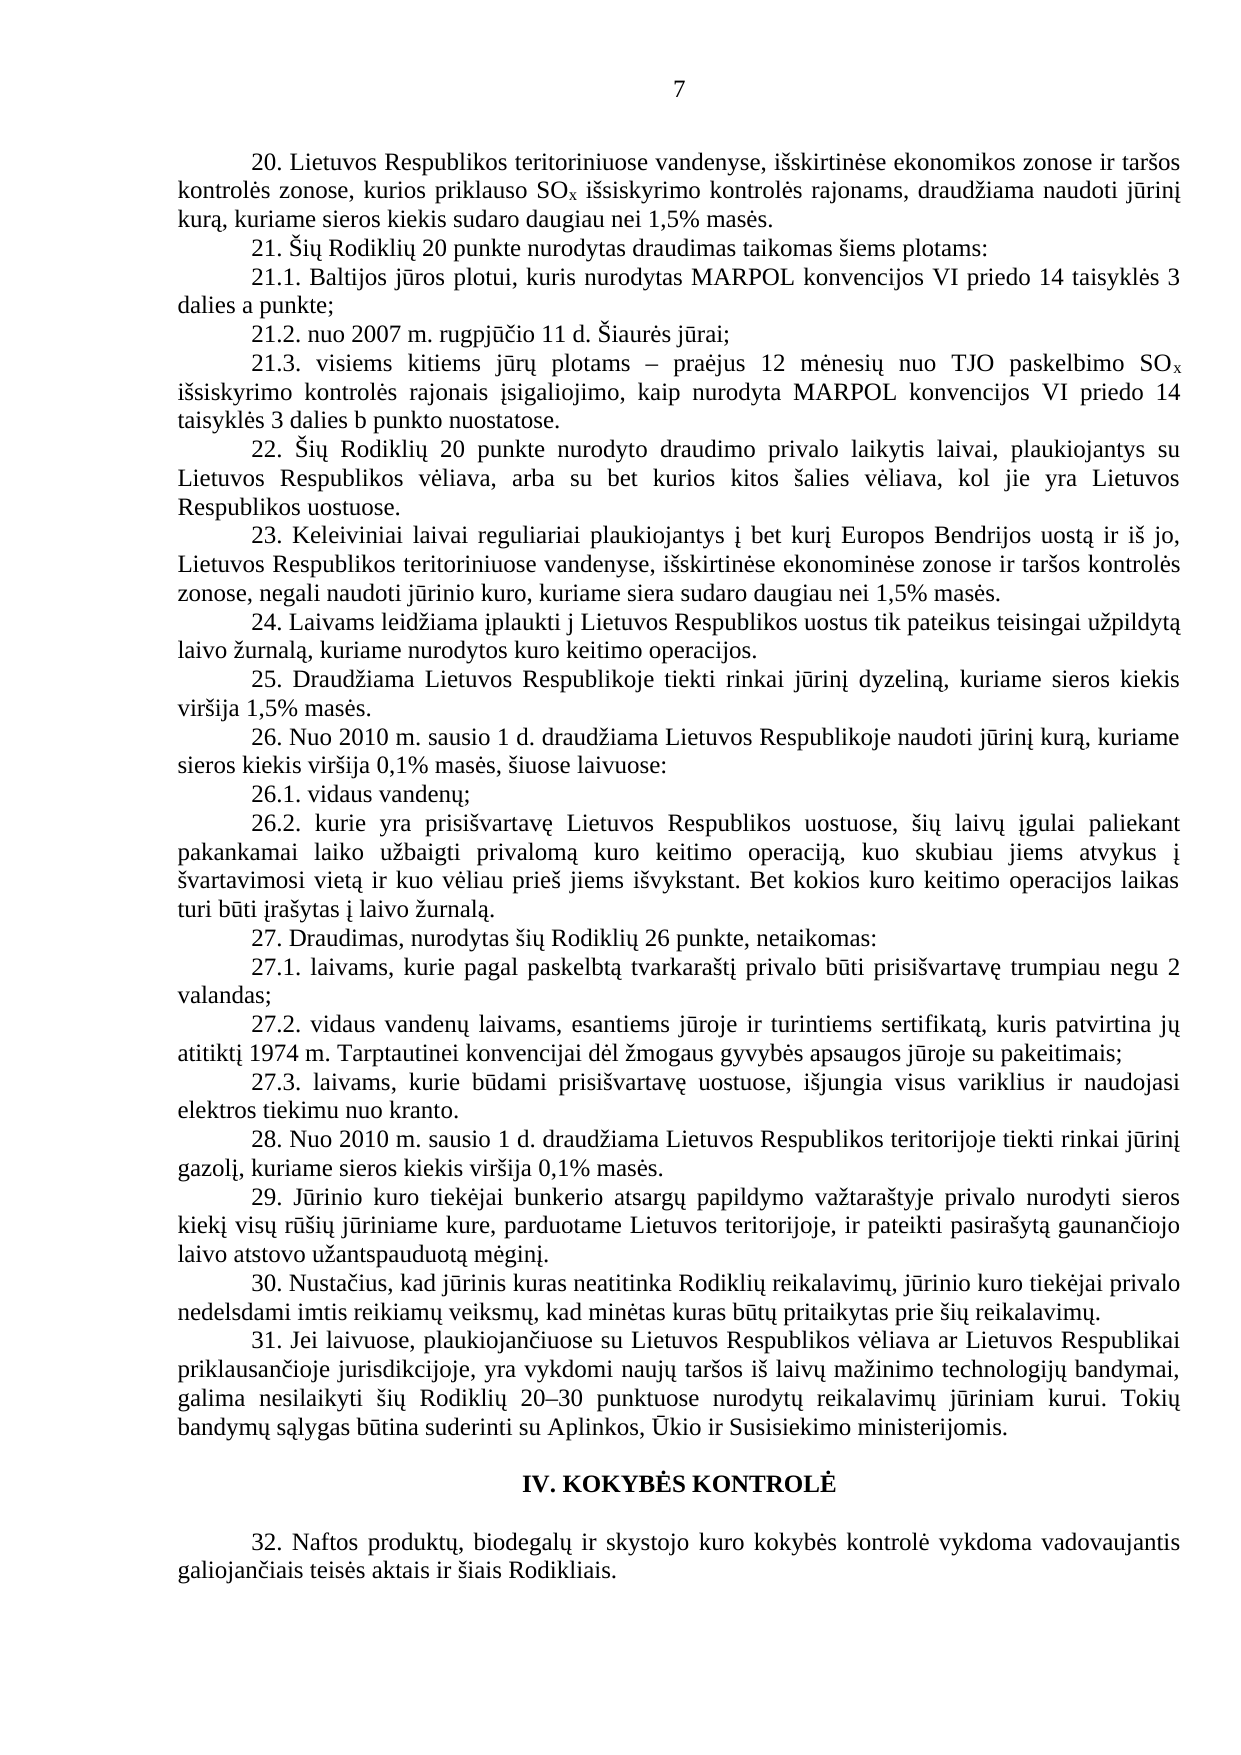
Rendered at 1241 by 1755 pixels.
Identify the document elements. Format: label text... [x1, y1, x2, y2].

text 27.1. laivams, kurie pagal paskelbtą tvarkaraštį privalo būti prisišvartavę trumpiau negu 2 valandas; [177, 952, 1181, 1009]
text 21. Šių Rodiklių 20 punkte nurodytas draudimas taikomas šiems plotams: [177, 233, 1181, 262]
text 26.2. kurie yra prisišvartavę Lietuvos Respublikos uostuose, šių laivų įgulai paliekant pakankamai laiko užbaigti privalomą kuro keitimo operaciją, kuo skubiau jiems atvykus į švartavimosi vietą ir kuo vėliau prieš jiems išvykstant. Bet kokios kuro keitimo operacijos laikas turi būti įrašytas į laivo žurnalą. [177, 808, 1181, 923]
text IV. KOKYBĖS KONTROLĖ [177, 1469, 1181, 1498]
text 20. Lietuvos Respublikos teritoriniuose vandenyse, išskirtinėse ekonomikos zonose ir taršos kontrolės zonose, kurios priklauso SOx išsiskyrimo kontrolės rajonams, draudžiama naudoti jūrinį kurą, kuriame sieros kiekis sudaro daugiau nei 1,5% masės. [177, 147, 1181, 233]
text 25. Draudžiama Lietuvos Respublikoje tiekti rinkai jūrinį dyzeliną, kuriame sieros kiekis viršija 1,5% masės. [177, 664, 1181, 722]
text 27. Draudimas, nurodytas šių Rodiklių 26 punkte, netaikomas: [177, 923, 1181, 952]
text 21.3. visiems kitiems jūrų plotams – praėjus 12 mėnesių nuo TJO paskelbimo SOx išsiskyrimo kontrolės rajonais įsigaliojimo, kaip nurodyta MARPOL konvencijos VI priedo 14 taisyklės 3 dalies b punkto nuostatose. [177, 348, 1181, 434]
text 29. Jūrinio kuro tiekėjai bunkerio atsargų papildymo važtaraštyje privalo nurodyti sieros kiekį visų rūšių jūriniame kure, parduotame Lietuvos teritorijoje, ir pateikti pasirašytą gaunančiojo laivo atstovo užantspauduotą mėginį. [177, 1182, 1181, 1268]
text 30. Nustačius, kad jūrinis kuras neatitinka Rodiklių reikalavimų, jūrinio kuro tiekėjai privalo nedelsdami imtis reikiamų veiksmų, kad minėtas kuras būtų pritaikytas prie šių reikalavimų. [177, 1268, 1181, 1326]
text 21.1. Baltijos jūros plotui, kuris nurodytas MARPOL konvencijos VI priedo 14 taisyklės 3 dalies a punkte; [177, 262, 1181, 319]
text 27.2. vidaus vandenų laivams, esantiems jūroje ir turintiems sertifikatą, kuris patvirtina jų atitiktį 1974 m. Tarptautinei konvencijai dėl žmogaus gyvybės apsaugos jūroje su pakeitimais; [177, 1009, 1181, 1067]
text 32. Naftos produktų, biodegalų ir skystojo kuro kokybės kontrolė vykdoma vadovaujantis galiojančiais teisės aktais ir šiais Rodikliais. [177, 1527, 1181, 1584]
text 31. Jei laivuose, plaukiojančiuose su Lietuvos Respublikos vėliava ar Lietuvos Respublikai priklausančioje jurisdikcijoje, yra vykdomi naujų taršos iš laivų mažinimo technologijų bandymai, galima nesilaikyti šių Rodiklių 20–30 punktuose nurodytų reikalavimų jūriniam kurui. Tokių bandymų sąlygas būtina suderinti su Aplinkos, Ūkio ir Susisiekimo ministerijomis. [177, 1326, 1181, 1441]
text 21.2. nuo 2007 m. rugpjūčio 11 d. Šiaurės jūrai; [177, 319, 1181, 348]
text 26.1. vidaus vandenų; [177, 779, 1181, 808]
text 26. Nuo 2010 m. sausio 1 d. draudžiama Lietuvos Respublikoje naudoti jūrinį kurą, kuriame sieros kiekis viršija 0,1% masės, šiuose laivuose: [177, 722, 1181, 779]
text 27.3. laivams, kurie būdami prisišvartavę uostuose, išjungia visus variklius ir naudojasi elektros tiekimu nuo kranto. [177, 1067, 1181, 1124]
text 28. Nuo 2010 m. sausio 1 d. draudžiama Lietuvos Respublikos teritorijoje tiekti rinkai jūrinį gazolį, kuriame sieros kiekis viršija 0,1% masės. [177, 1124, 1181, 1182]
text 23. Keleiviniai laivai reguliariai plaukiojantys į bet kurį Europos Bendrijos uostą ir iš jo, Lietuvos Respublikos teritoriniuose vandenyse, išskirtinėse ekonominėse zonose ir taršos kontrolės zonose, negali naudoti jūrinio kuro, kuriame siera sudaro daugiau nei 1,5% masės. [177, 521, 1181, 607]
text 22. Šių Rodiklių 20 punkte nurodyto draudimo privalo laikytis laivai, plaukiojantys su Lietuvos Respublikos vėliava, arba su bet kurios kitos šalies vėliava, kol jie yra Lietuvos Respublikos uostuose. [177, 434, 1181, 521]
text 24. Laivams leidžiama įplaukti j Lietuvos Respublikos uostus tik pateikus teisingai užpildytą laivo žurnalą, kuriame nurodytos kuro keitimo operacijos. [177, 607, 1181, 664]
